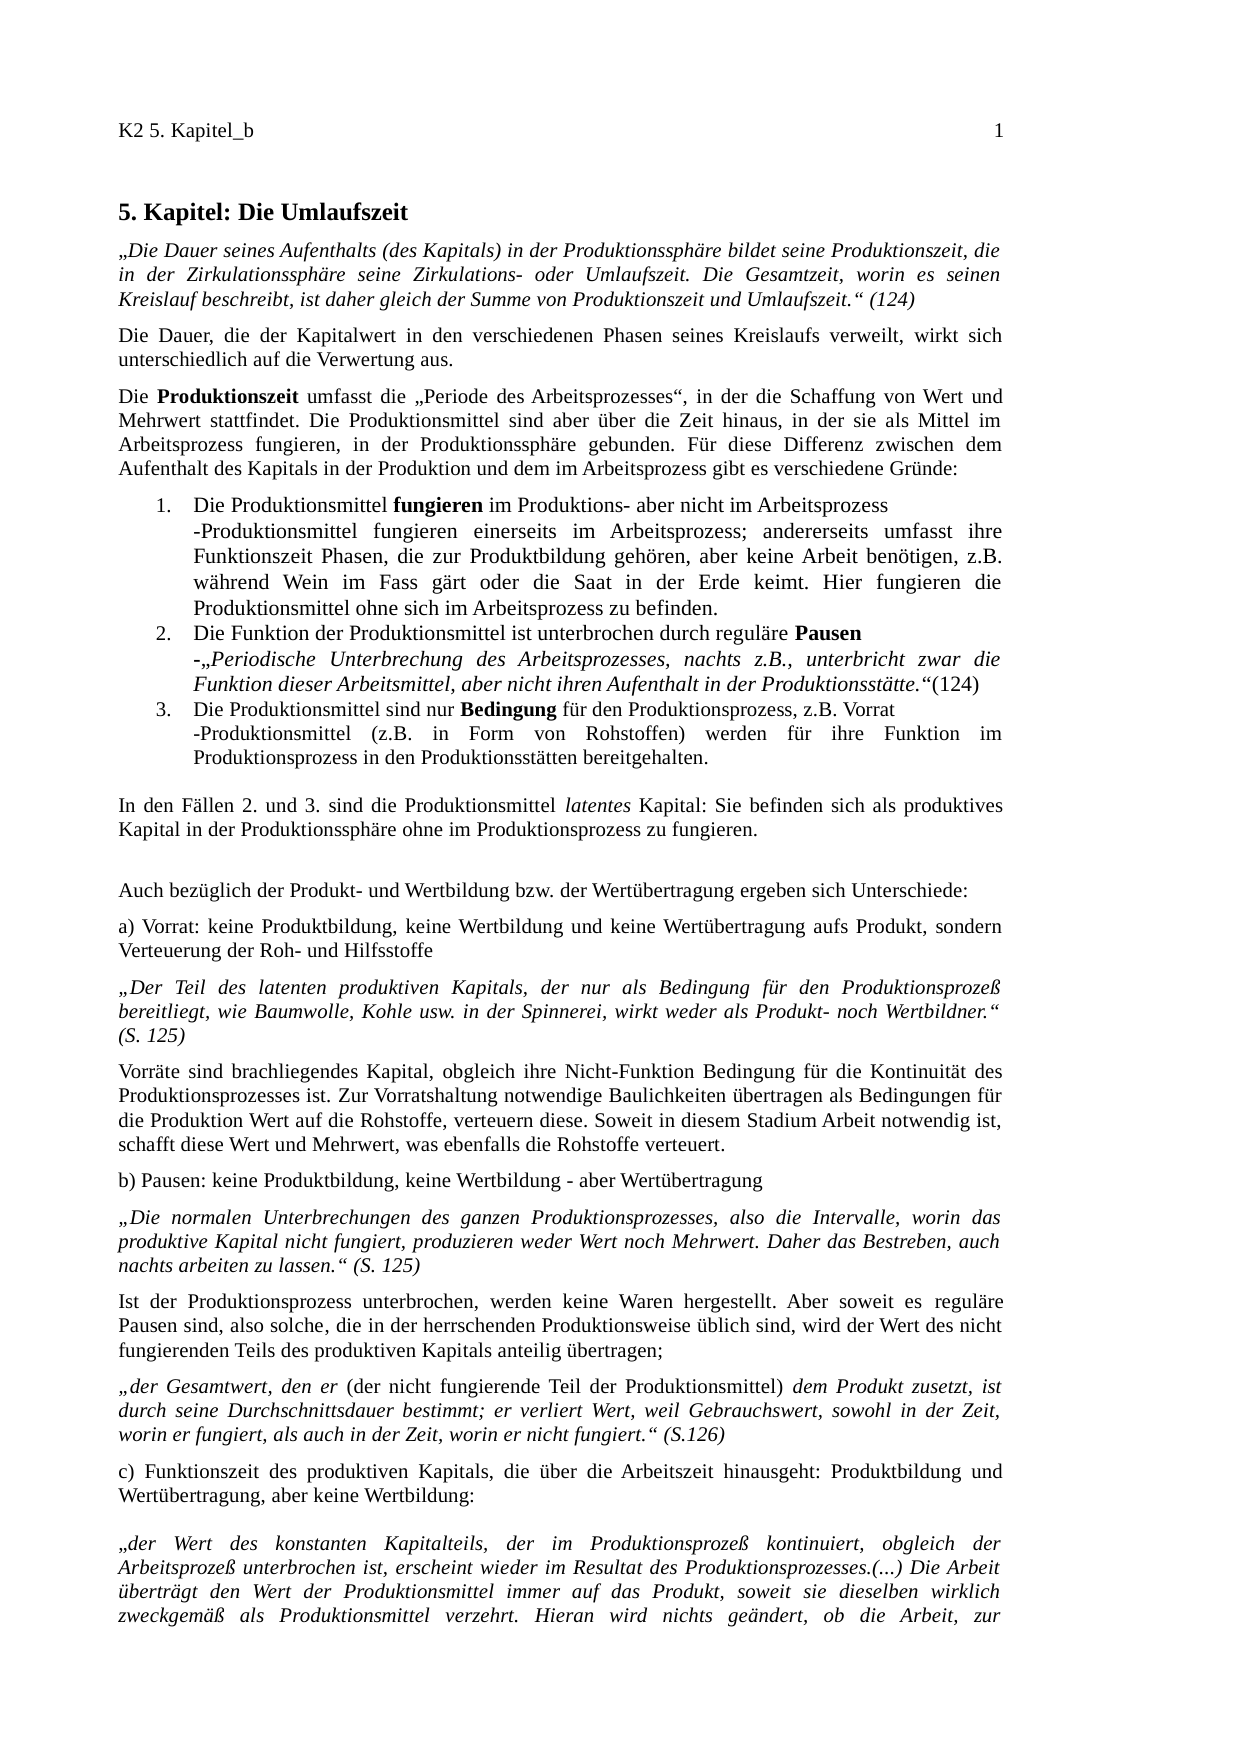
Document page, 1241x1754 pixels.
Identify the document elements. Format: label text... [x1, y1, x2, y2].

text „Der Teil des latenten produktiven Kapitals, der nur als Bedingung für den Produktionsprozeß bereitliegt, wie Baumwolle, Kohle usw. in der Spinnerei, wirkt weder als Produkt- noch Wertbildner.“ (S. 125) [118, 974, 1004, 1047]
text Die Produktionszeit umfasst die „Periode des Arbeitsprozesses“, in der die Schaffung von Wert und Mehrwert stattfindet. Die Produktionsmittel sind aber über die Zeit hinaus, in der sie als Mittel im Arbeitsprozess fungieren, in der Produktionssphäre gebunden. Für diese Differenz zwischen dem Aufenthalt des Kapitals in der Produktion und dem im Arbeitsprozess gibt es verschiedene Gründe: [118, 383, 1004, 480]
text In den Fällen 2. und 3. sind die Produktionsmittel latentes Kapital: Sie befinden sich als produktives Kapital in der Produktionssphäre ohne im Produktionsprozess zu fungieren. [118, 793, 1004, 841]
text „Die Dauer seines Aufenthalts (des Kapitals) in der Produktionssphäre bildet seine Produktionszeit, die in der Zirkulationssphäre seine Zirkulations- oder Umlaufszeit. Die Gesamtzeit, worin es seinen Kreislauf beschreibt, ist daher gleich der Summe von Produktionszeit und Umlaufszeit.“ (124) [118, 238, 1004, 310]
list Die Funktion der Produktionsmittel ist unterbrochen durch reguläre Pausen [156, 620, 1004, 645]
text Auch bezüglich der Produkt- und Wertbildung bzw. der Wertübertragung ergeben sich Unterschiede: [118, 877, 1004, 901]
list Die Produktionsmittel fungieren im Produktions- aber nicht im Arbeitsprozess [156, 492, 1004, 518]
list -Produktionsmittel (z.B. in Form von Rohstoffen) werden für ihre Funktion im Produktionsprozess in den Produktionsstätten bereitgehalten. [156, 721, 1004, 769]
text c) Funktionszeit des produktiven Kapitals, die über die Arbeitszeit hinausgeht: Produktbildung und Wertübertragung, aber keine Wertbildung: [118, 1459, 1004, 1507]
text Die Dauer, die der Kapitalwert in den verschiedenen Phasen seines Kreislaufs verweilt, wirkt sich unterschiedlich auf die Verwertung aus. [118, 323, 1004, 371]
subtitle 5. Kapitel: Die Umlaufszeit [118, 197, 1004, 226]
text Ist der Produktionsprozess unterbrochen, werden keine Waren hergestellt. Aber soweit es reguläre Pausen sind, also solche, die in der herrschenden Produktionsweise üblich sind, wird der Wert des nicht fungierenden Teils des produktiven Kapitals anteilig übertragen; [118, 1289, 1004, 1361]
text „der Gesamtwert, den er (der nicht fungierende Teil der Produktionsmittel) dem Produkt zusetzt, ist durch seine Durchschnittsdauer bestimmt; er verliert Wert, weil Gebrauchswert, sowohl in der Zeit, worin er fungiert, als auch in der Zeit, worin er nicht fungiert.“ (S.126) [118, 1374, 1004, 1446]
list -Produktionsmittel fungieren einerseits im Arbeitsprozess; andererseits umfasst ihre Funktionszeit Phasen, die zur Produktbildung gehören, aber keine Arbeit benötigen, z.B. während Wein im Fass gärt oder die Saat in der Erde keimt. Hier fungieren die Produktionsmittel ohne sich im Arbeitsprozess zu befinden. [156, 518, 1004, 620]
text b) Pausen: keine Produktbildung, keine Wertbildung - aber Wertübertragung [118, 1168, 1004, 1192]
text „der Wert des konstanten Kapitalteils, der im Produktionsprozeß kontinuiert, obgleich der Arbeitsprozeß unterbrochen ist, erscheint wieder im Resultat des Produktionsprozesses.(...) Die Arbeit überträgt den Wert der Produktionsmittel immer auf das Produkt, soweit sie dieselben wirklich zweckgemäß als Produktionsmittel verzehrt. Hieran wird nichts geändert, ob die Arbeit, zur [118, 1531, 1004, 1627]
list -„Periodische Unterbrechung des Arbeitsprozesses, nachts z.B., unterbricht zwar die Funktion dieser Arbeitsmittel, aber nicht ihren Aufenthalt in der Produktionsstätte.“(124) [156, 645, 1004, 696]
list Die Produktionsmittel sind nur Bedingung für den Produktionsprozess, z.B. Vorrat [156, 696, 1004, 721]
text a) Vorrat: keine Produktbildung, keine Wertbildung und keine Wertübertragung aufs Produkt, sondern Verteuerung der Roh- und Hilfsstoffe [118, 914, 1004, 962]
text Vorräte sind brachliegendes Kapital, obgleich ihre Nicht-Funktion Bedingung für die Kontinuität des Produktionsprozesses ist. Zur Vorratshaltung notwendige Baulichkeiten übertragen als Bedingungen für die Produktion Wert auf die Rohstoffe, verteuern diese. Soweit in diesem Stadium Arbeit notwendig ist, schafft diese Wert und Mehrwert, was ebenfalls die Rohstoffe verteuert. [118, 1059, 1004, 1156]
text „Die normalen Unterbrechungen des ganzen Produktionsprozesses, also die Intervalle, worin das produktive Kapital nicht fungiert, produzieren weder Wert noch Mehrwert. Daher das Bestreben, auch nachts arbeiten zu lassen.“ (S. 125) [118, 1204, 1004, 1277]
